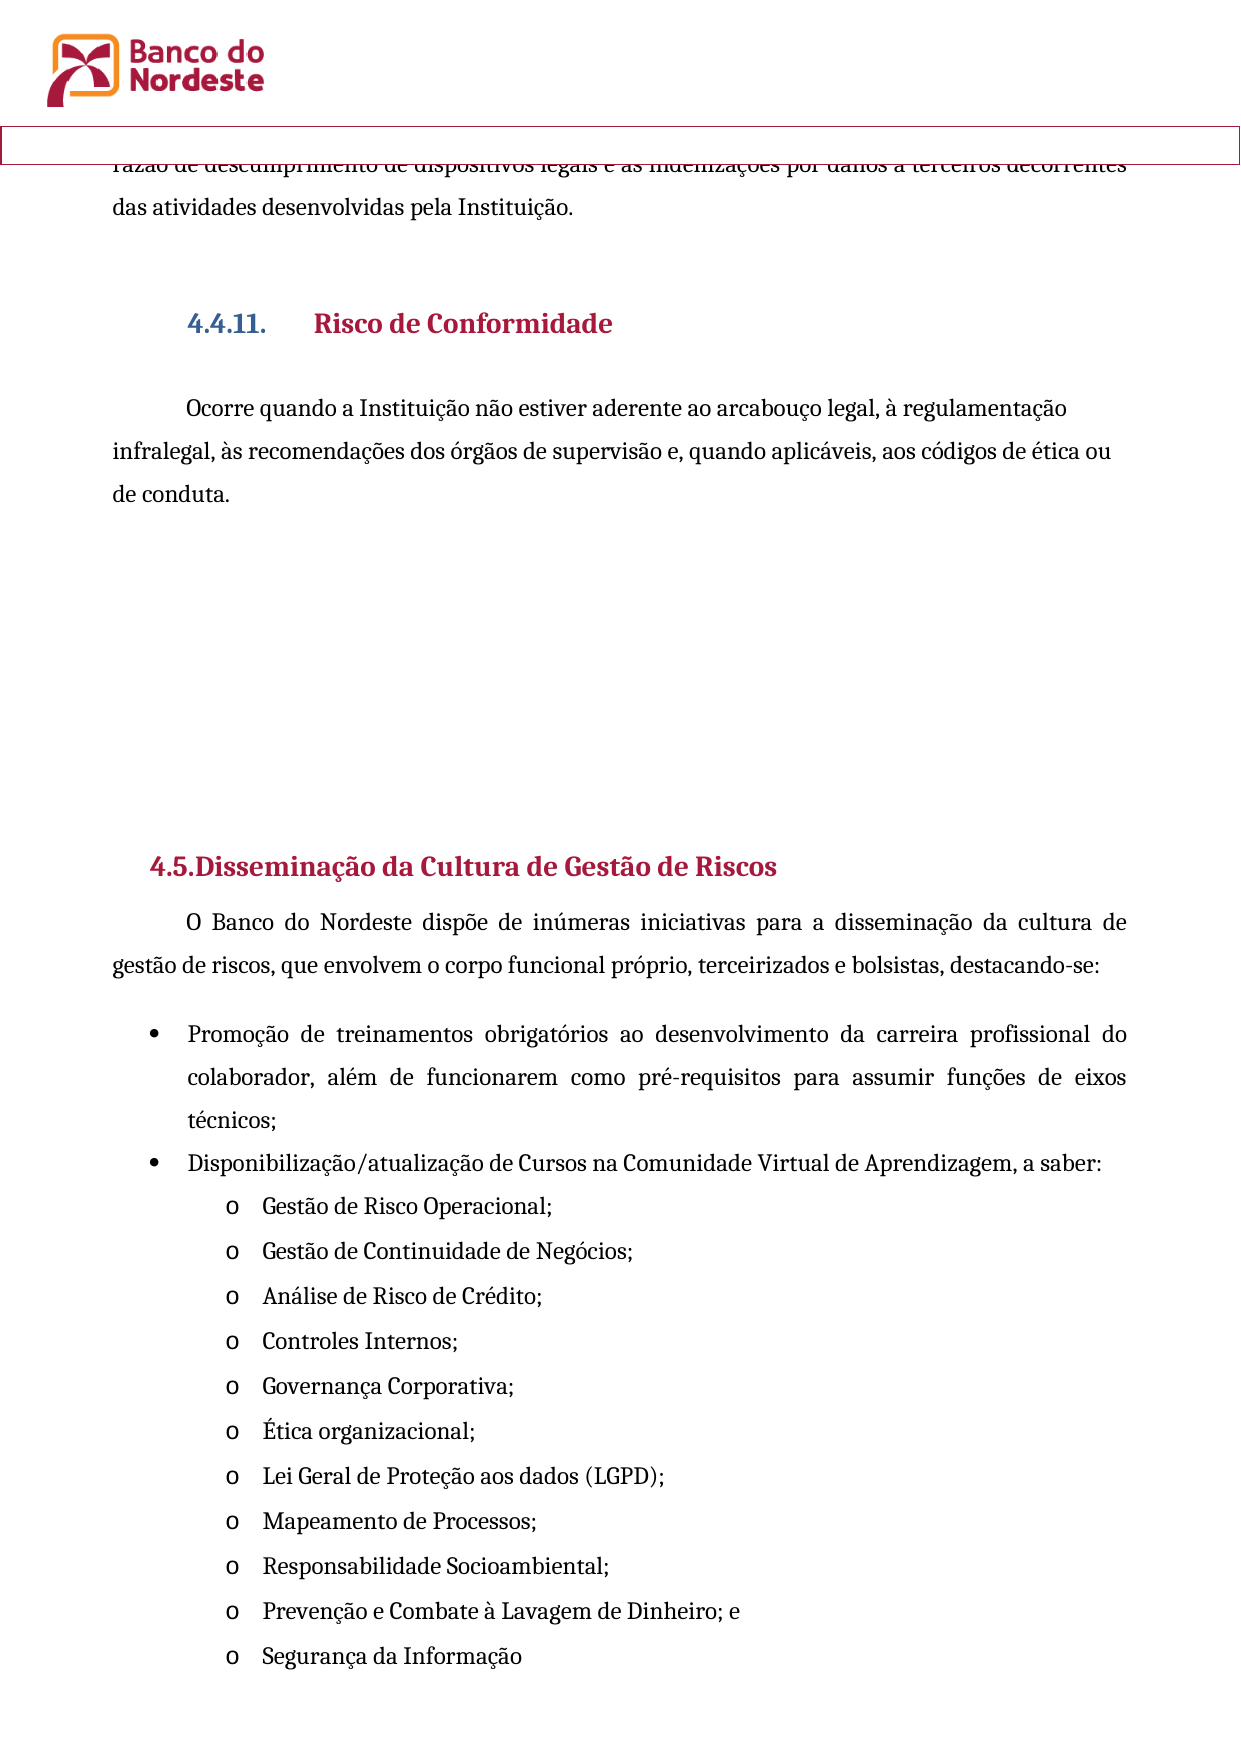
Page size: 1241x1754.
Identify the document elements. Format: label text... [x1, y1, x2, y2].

list Prevenção e Combate à Lavagem de Dinheiro; e [225, 1597, 1128, 1627]
text razão de descumprimento de dispositivos legais e às indenizações por danos a terceiros decorrentes das atividades desenvolvidas pela Instituição. [112, 165, 1128, 222]
list Controles Internos; [225, 1327, 1128, 1357]
list Segurança da Informação [225, 1642, 1128, 1672]
list Responsabilidade Socioambiental; [225, 1552, 1128, 1582]
list Governança Corporativa; [225, 1372, 1128, 1402]
list Ética organizacional; [225, 1417, 1128, 1447]
list Gestão de Risco Operacional; [225, 1192, 1128, 1222]
list Lei Geral de Proteção aos dados (LGPD); [225, 1462, 1128, 1492]
list Disponibilização/atualização de Cursos na Comunidade Virtual de Aprendizagem, a saber: [150, 1149, 1128, 1178]
text O Banco do Nordeste dispõe de inúmeras iniciativas para a disseminação da cultura de gestão de riscos, que envolvem o corpo funcional próprio, terceirizados e bolsistas, destacando-se: [112, 908, 1128, 980]
list Promoção de treinamentos obrigatórios ao desenvolvimento da carreira profissional do colaborador, além de funcionarem como pré-requisitos para assumir funções de eixos técnicos; [150, 1019, 1128, 1134]
list Mapeamento de Processos; [225, 1507, 1128, 1537]
list Disseminação da Cultura de Gestão de Riscos [150, 850, 1128, 883]
list Gestão de Continuidade de Negócios; [225, 1237, 1128, 1267]
list Risco de Conformidade [187, 307, 1128, 341]
list Análise de Risco de Crédito; [225, 1282, 1128, 1312]
text Ocorre quando a Instituição não estiver aderente ao arcabouço legal, à regulamentação infralegal, às recomendações dos órgãos de supervisão e, quando aplicáveis, aos códigos de ética ou de conduta. [112, 394, 1128, 509]
